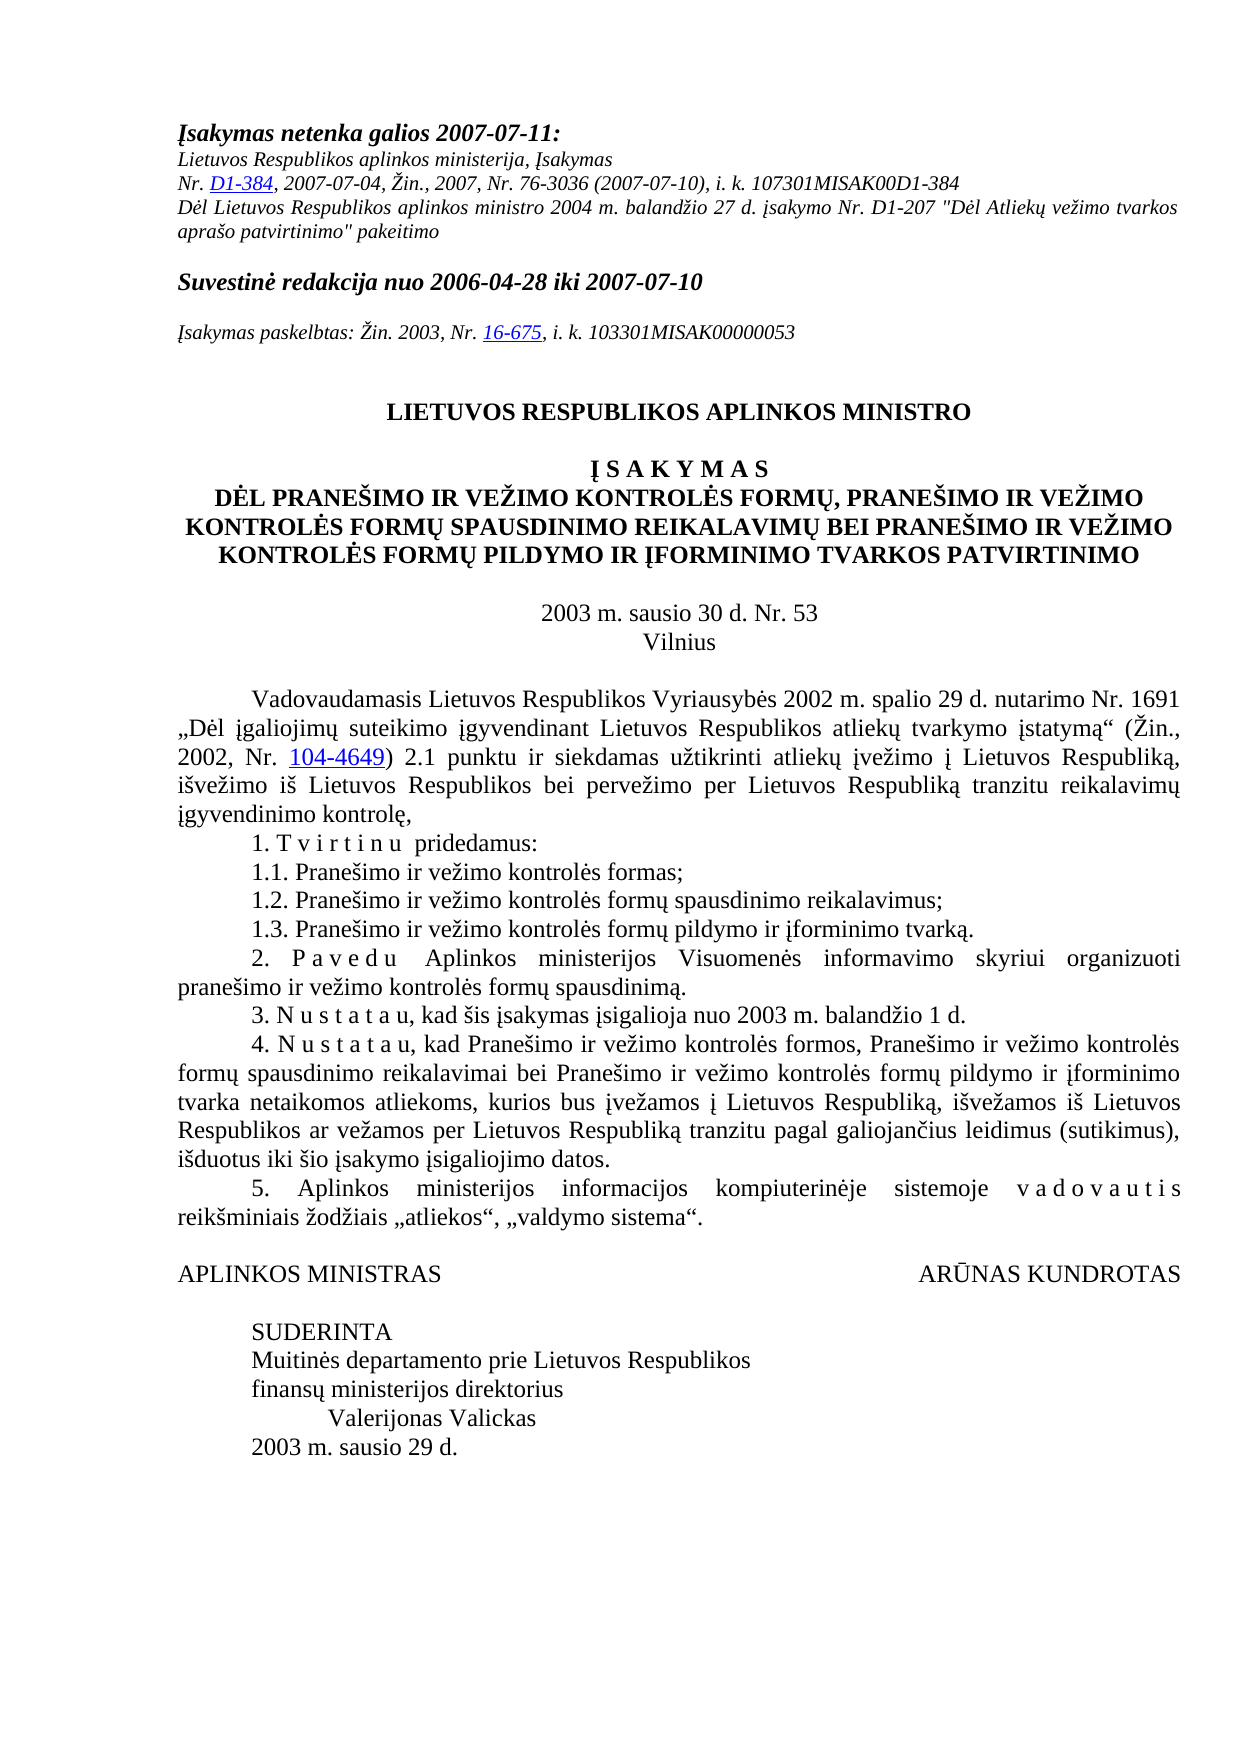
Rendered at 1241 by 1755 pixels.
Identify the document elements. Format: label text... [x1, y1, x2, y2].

text Nr. D1-384, 2007-07-04, Žin., 2007, Nr. 76-3036 (2007-07-10), i. k. 107301MISAK00D1-384 [177, 171, 1181, 195]
text Suvestinė redakcija nuo 2006-04-28 iki 2007-07-10 [177, 267, 1181, 296]
text 1.3. Pranešimo ir vežimo kontrolės formų pildymo ir įforminimo tvarką. [177, 914, 1181, 943]
text Valerijonas Valickas [177, 1403, 1181, 1432]
text finansų ministerijos direktorius [177, 1374, 1181, 1403]
text 1. Tvirtinu pridedamus: [177, 828, 1181, 857]
text Vilnius [177, 627, 1181, 656]
text Vadovaudamasis Lietuvos Respublikos Vyriausybės 2002 m. spalio 29 d. nutarimo Nr. 1691 „Dėl įgaliojimų suteikimo įgyvendinant Lietuvos Respublikos atliekų tvarkymo įstatymą“ (Žin., 2002, Nr. 104-4649) 2.1 punktu ir siekdamas užtikrinti atliekų įvežimo į Lietuvos Respubliką, išvežimo iš Lietuvos Respublikos bei pervežimo per Lietuvos Respubliką tranzitu reikalavimų įgyvendinimo kontrolę, [177, 684, 1181, 828]
text 3. Nustatau, kad šis įsakymas įsigalioja nuo 2003 m. balandžio 1 d. [177, 1001, 1181, 1029]
text Įsakymas paskelbtas: Žin. 2003, Nr. 16-675, i. k. 103301MISAK00000053 [177, 320, 1181, 344]
text 2003 m. sausio 30 d. Nr. 53 [177, 598, 1181, 627]
text 1.1. Pranešimo ir vežimo kontrolės formas; [177, 857, 1181, 886]
text LIETUVOS RESPUBLIKOS APLINKOS MINISTRO [177, 397, 1181, 426]
text 1.2. Pranešimo ir vežimo kontrolės formų spausdinimo reikalavimus; [177, 886, 1181, 914]
text Lietuvos Respublikos aplinkos ministerija, Įsakymas [177, 147, 1181, 171]
text Muitinės departamento prie Lietuvos Respublikos [177, 1346, 1181, 1374]
text Dėl Lietuvos Respublikos aplinkos ministro 2004 m. balandžio 27 d. įsakymo Nr. D1-207 "Dėl Atliekų vežimo tvarkos aprašo patvirtinimo" pakeitimo [177, 195, 1181, 243]
text 5. Aplinkos ministerijos informacijos kompiuterinėje sistemoje vadovautis reikšminiais žodžiais „atliekos“, „valdymo sistema“. [177, 1173, 1181, 1231]
text Į S A K Y M A S [177, 454, 1181, 483]
text Įsakymas netenka galios 2007-07-11: [177, 118, 1181, 147]
text APLINKOS MINISTRAS ARŪNAS KUNDROTAS [177, 1259, 1181, 1288]
text SUDERINTA [177, 1317, 1181, 1346]
text 2. Pavedu Aplinkos ministerijos Visuomenės informavimo skyriui organizuoti pranešimo ir vežimo kontrolės formų spausdinimą. [177, 943, 1181, 1001]
text DĖL PRANEŠIMO IR VEŽIMO KONTROLĖS FORMŲ, PRANEŠIMO IR VEŽIMO KONTROLĖS FORMŲ SPAUSDINIMO REIKALAVIMŲ BEI PRANEŠIMO IR VEŽIMO KONTROLĖS FORMŲ PILDYMO IR ĮFORMINIMO TVARKOS PATVIRTINIMO [177, 483, 1181, 569]
text 4. Nustatau, kad Pranešimo ir vežimo kontrolės formos, Pranešimo ir vežimo kontrolės formų spausdinimo reikalavimai bei Pranešimo ir vežimo kontrolės formų pildymo ir įforminimo tvarka netaikomos atliekoms, kurios bus įvežamos į Lietuvos Respubliką, išvežamos iš Lietuvos Respublikos ar vežamos per Lietuvos Respubliką tranzitu pagal galiojančius leidimus (sutikimus), išduotus iki šio įsakymo įsigaliojimo datos. [177, 1029, 1181, 1173]
text 2003 m. sausio 29 d. [177, 1432, 1181, 1461]
